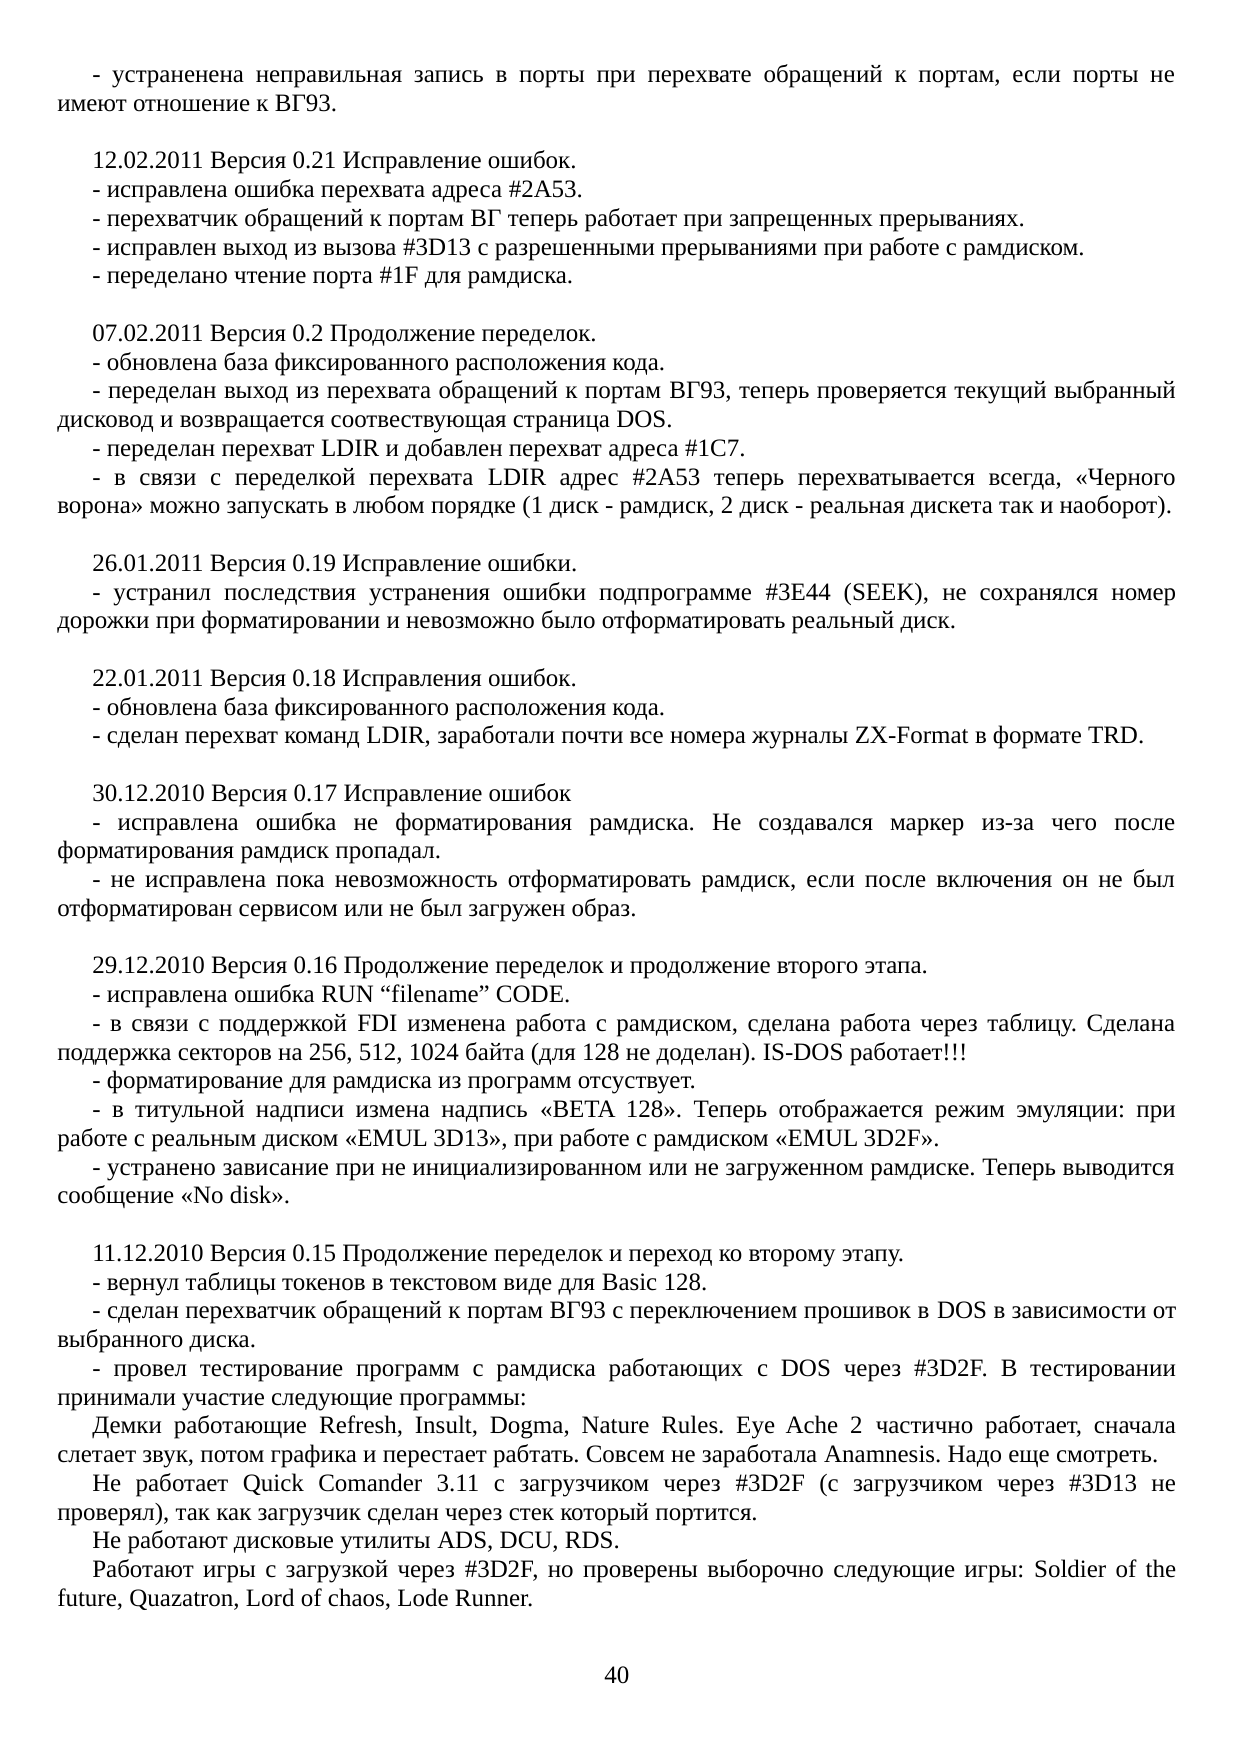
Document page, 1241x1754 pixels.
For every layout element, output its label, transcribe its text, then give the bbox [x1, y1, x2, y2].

text - в связи с переделкой перехвата LDIR адрес #2A53 теперь перехватывается всегда, «Черного ворона» можно запускать в любом порядке (1 диск - рамдиск, 2 диск - реальная дискета так и наоборот). [57, 462, 1176, 519]
text - устранено зависание при не инициализированном или не загруженном рамдиске. Теперь выводится сообщение «No disk». [57, 1152, 1176, 1209]
text - обновлена база фиксированного расположения кода. [57, 692, 1176, 721]
text - сделан перехватчик обращений к портам ВГ93 с переключением прошивок в DOS в зависимости от выбранного диска. [57, 1296, 1176, 1353]
text Не работает Quick Comander 3.11 с загрузчиком через #3D2F (с загрузчиком через #3D13 не проверял), так как загрузчик сделан через стек который портится. [57, 1468, 1176, 1526]
text Демки работающие Refresh, Insult, Dogma, Nature Rules. Eye Ache 2 частично работает, сначала слетает звук, потом графика и перестает рабтать. Совсем не заработала Anamnesis. Надо еще смотреть. [57, 1411, 1176, 1468]
text - обновлена база фиксированного расположения кода. [57, 347, 1176, 376]
text - переделано чтение порта #1F для рамдиска. [57, 261, 1176, 289]
text 29.12.2010 Версия 0.16 Продолжение переделок и продолжение второго этапа. [57, 951, 1176, 979]
text - вернул таблицы токенов в текстовом виде для Basic 128. [57, 1267, 1176, 1296]
text - переделан выход из перехвата обращений к портам ВГ93, теперь проверяется текущий выбранный дисковод и возвращается соотвествующая страница DOS. [57, 376, 1176, 433]
text - провел тестирование программ с рамдиска работающих c DOS через #3D2F. В тестировании принимали участие следующие программы: [57, 1353, 1176, 1411]
text - исправлен выход из вызова #3D13 с разрешенными прерываниями при работе с рамдиском. [57, 232, 1176, 261]
text - исправлена ошибка RUN “filename” CODE. [57, 979, 1176, 1008]
text 12.02.2011 Версия 0.21 Исправление ошибок. [57, 146, 1176, 174]
text - исправлена ошибка не форматирования рамдиска. Не создавался маркер из-за чего после форматирования рамдиск пропадал. [57, 807, 1176, 864]
text - устраненена неправильная запись в порты при перехвате обращений к портам, если порты не имеют отношение к ВГ93. [57, 59, 1176, 117]
text 22.01.2011 Версия 0.18 Исправления ошибок. [57, 663, 1176, 692]
text - в титульной надписи измена надпись «BETA 128». Теперь отображается режим эмуляции: при работе с реальным диском «EMUL 3D13», при работе с рамдиском «EMUL 3D2F». [57, 1094, 1176, 1152]
text - не исправлена пока невозможность отформатировать рамдиск, если после включения он не был отформатирован сервисом или не был загружен образ. [57, 864, 1176, 922]
text - сделан перехват команд LDIR, заработали почти все номера журналы ZX-Format в формате TRD. [57, 721, 1176, 749]
text - перехватчик обращений к портам ВГ теперь работает при запрещенных прерываниях. [57, 203, 1176, 232]
text 07.02.2011 Версия 0.2 Продолжение переделок. [57, 318, 1176, 347]
text 30.12.2010 Версия 0.17 Исправление ошибок [57, 778, 1176, 807]
text 26.01.2011 Версия 0.19 Исправление ошибки. [57, 548, 1176, 577]
text Не работают дисковые утилиты ADS, DCU, RDS. [57, 1526, 1176, 1554]
text 11.12.2010 Версия 0.15 Продолжение переделок и переход ко второму этапу. [57, 1238, 1176, 1267]
text - в связи с поддержкой FDI изменена работа с рамдиском, сделана работа через таблицу. Сделана поддержка секторов на 256, 512, 1024 байта (для 128 не доделан). IS-DOS работает!!! [57, 1008, 1176, 1066]
text Работают игры с загрузкой через #3D2F, но проверены выборочно следующие игры: Soldier of the future, Quazatron, Lord of chaos, Lode Runner. [57, 1554, 1176, 1612]
text - форматирование для рамдиска из программ отсуствует. [57, 1066, 1176, 1094]
text - исправлена ошибка перехвата адреса #2A53. [57, 174, 1176, 203]
text - устранил последствия устранения ошибки подпрограмме #3E44 (SEEK), не сохранялся номер дорожки при форматировании и невозможно было отформатировать реальный диск. [57, 577, 1176, 634]
text - переделан перехват LDIR и добавлен перехват адреса #1C7. [57, 433, 1176, 462]
